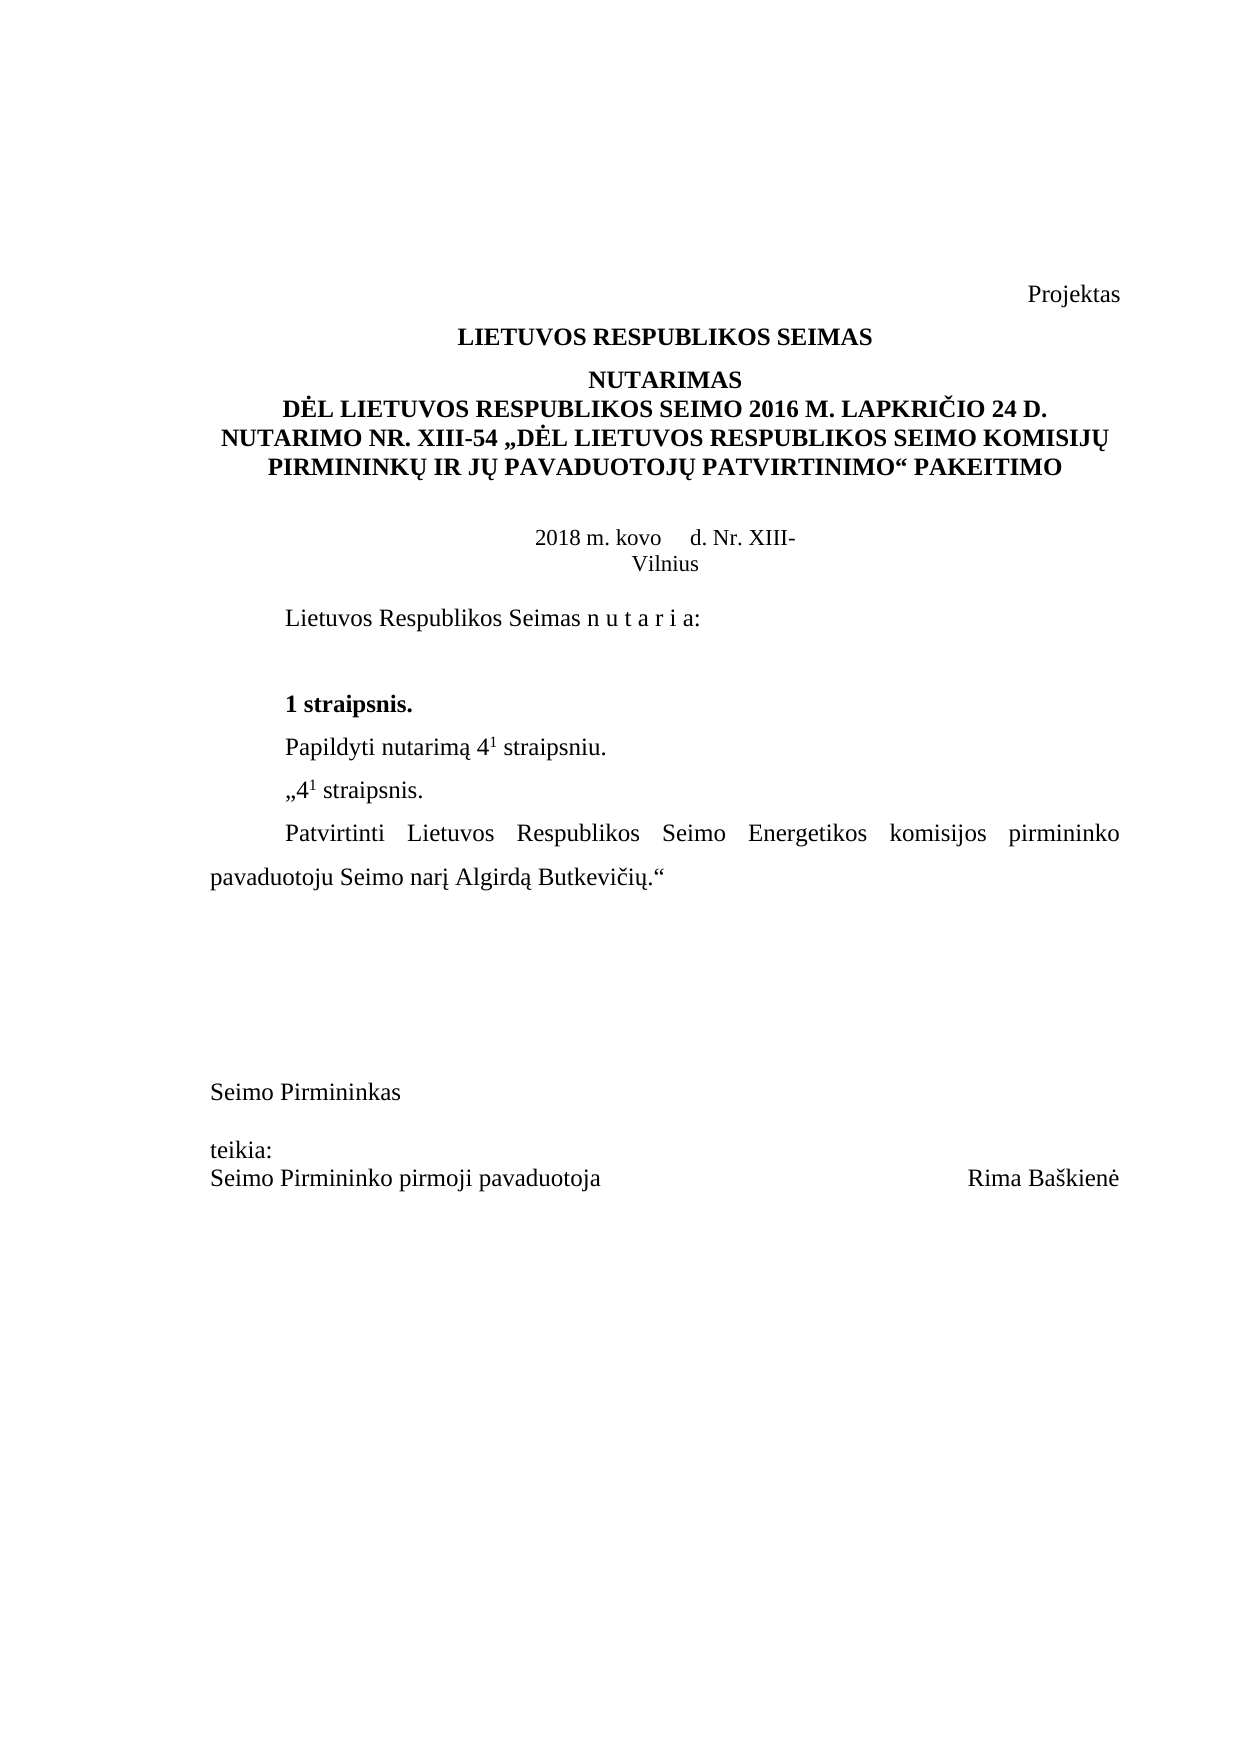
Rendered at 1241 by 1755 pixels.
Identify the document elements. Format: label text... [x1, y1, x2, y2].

text Seimo Pirmininko pirmoji pavaduotoja Rima Baškienė [210, 1163, 1120, 1192]
text Lietuvos Respublikos Seimas n u t a r i a: [210, 603, 1120, 632]
text Seimo Pirmininkas [210, 1077, 1120, 1106]
text 2018 m. kovo d. Nr. XIII- Vilnius [210, 524, 1120, 576]
text Papildyti nutarimą 41 straipsniu. [210, 732, 1120, 761]
text DĖL LIETUVOS RESPUBLIKOS SEIMO 2016 M. LAPKRIČIO 24 D. NUTARIMO Nr. XIII-54 „DĖL LIETUVOS RESPUBLIKOS SEIMO KOMISIJŲ PIRMININKŲ IR JŲ PAVADUOTOJŲ PATVIRTINIMO“ PAKEITIMO [210, 394, 1120, 481]
text Projektas [210, 279, 1120, 308]
text teikia: [210, 1135, 1120, 1163]
text NUTARIMAS [210, 366, 1120, 394]
text LIETUVOS RESPUBLIKOS SEIMAS [210, 322, 1120, 351]
text Patvirtinti Lietuvos Respublikos Seimo Energetikos komisijos pirmininko pavaduotoju Seimo narį Algirdą Butkevičių.“ [210, 818, 1120, 890]
text 1 straipsnis. [210, 689, 1120, 718]
text „41 straipsnis. [210, 775, 1120, 804]
